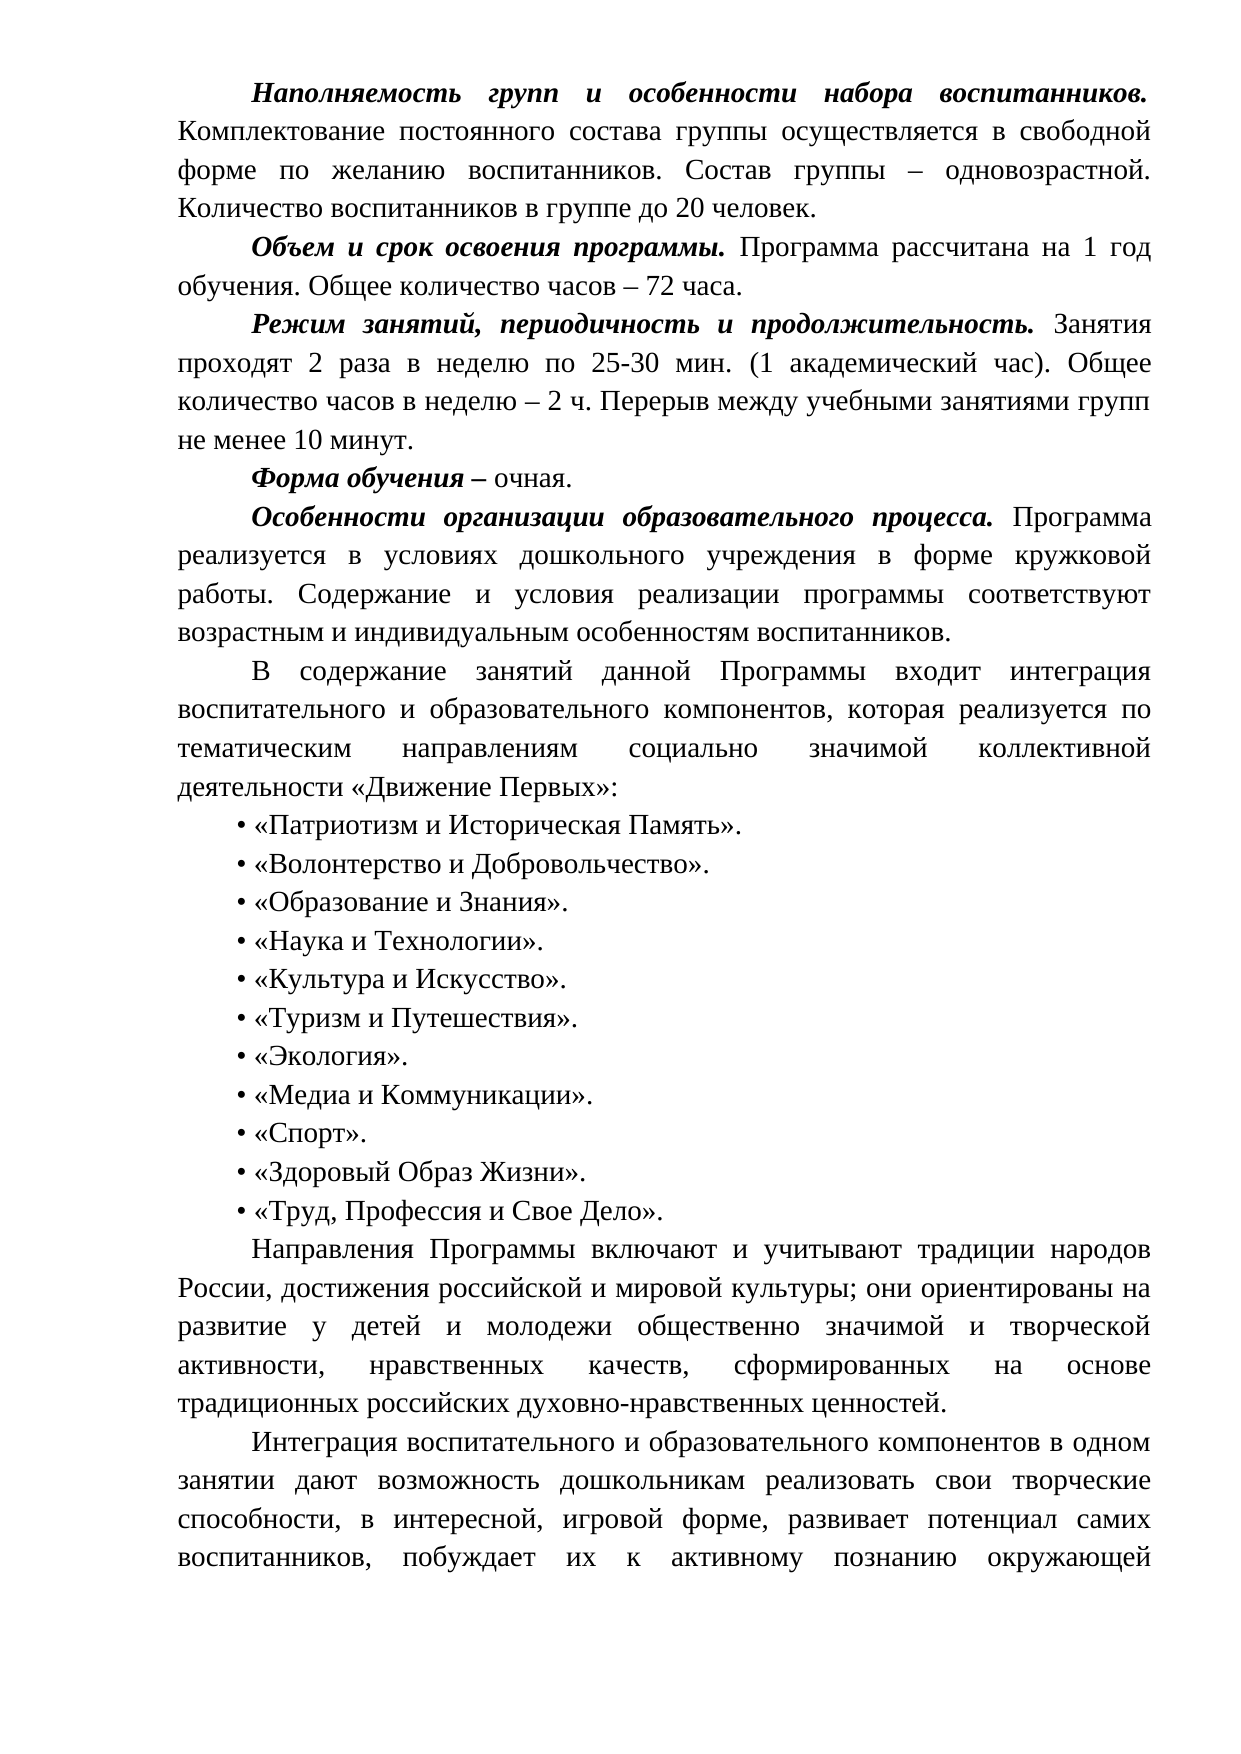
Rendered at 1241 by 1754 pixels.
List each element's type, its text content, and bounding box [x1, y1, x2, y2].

text Объем и срок освоения программы. Программа рассчитана на 1 год обучения. Общее количество часов – 72 часа. [177, 229, 1152, 301]
text • «Образование и Знания». [177, 884, 1152, 918]
text Наполняемость групп и особенности набора воспитанников. Комплектование постоянного состава группы осуществляется в свободной форме по желанию воспитанников. Состав группы – одновозрастной. Количество воспитанников в группе до 20 человек. [177, 75, 1152, 224]
text • «Волонтерство и Добровольчество». [177, 846, 1152, 879]
text • «Труд, Профессия и Свое Дело». [177, 1193, 1152, 1226]
text В содержание занятий данной Программы входит интеграция воспитательного и образовательного компонентов, которая реализуется по тематическим направлениям социально значимой коллективной деятельности «Движение Первых»: [177, 653, 1152, 802]
text Интеграция воспитательного и образовательного компонентов в одном занятии дают возможность дошкольникам реализовать свои творческие способности, в интересной, игровой форме, развивает потенциал самих воспитанников, побуждает их к активному познанию окружающей [177, 1424, 1152, 1573]
text • «Патриотизм и Историческая Память». [177, 807, 1152, 841]
text • «Наука и Технологии». [177, 923, 1152, 956]
text Особенности организации образовательного процесса. Программа реализуется в условиях дошкольного учреждения в форме кружковой работы. Содержание и условия реализации программы соответствуют возрастным и индивидуальным особенностям воспитанников. [177, 499, 1152, 648]
text Направления Программы включают и учитывают традиции народов России, достижения российской и мировой культуры; они ориентированы на развитие у детей и молодежи общественно значимой и творческой активности, нравственных качеств, сформированных на основе традиционных российских духовно-нравственных ценностей. [177, 1231, 1152, 1419]
text • «Туризм и Путешествия». [177, 1000, 1152, 1033]
text Режим занятий, периодичность и продолжительность. Занятия проходят 2 раза в неделю по 25-30 мин. (1 академический час). Общее количество часов в неделю – 2 ч. Перерыв между учебными занятиями групп не менее 10 минут. [177, 306, 1152, 455]
text • «Здоровый Образ Жизни». [177, 1154, 1152, 1188]
text • «Спорт». [177, 1116, 1152, 1149]
text Форма обучения – очная. [177, 460, 1152, 494]
text • «Медиа и Коммуникации». [177, 1077, 1152, 1111]
text • «Культура и Искусство». [177, 961, 1152, 995]
text • «Экология». [177, 1038, 1152, 1072]
